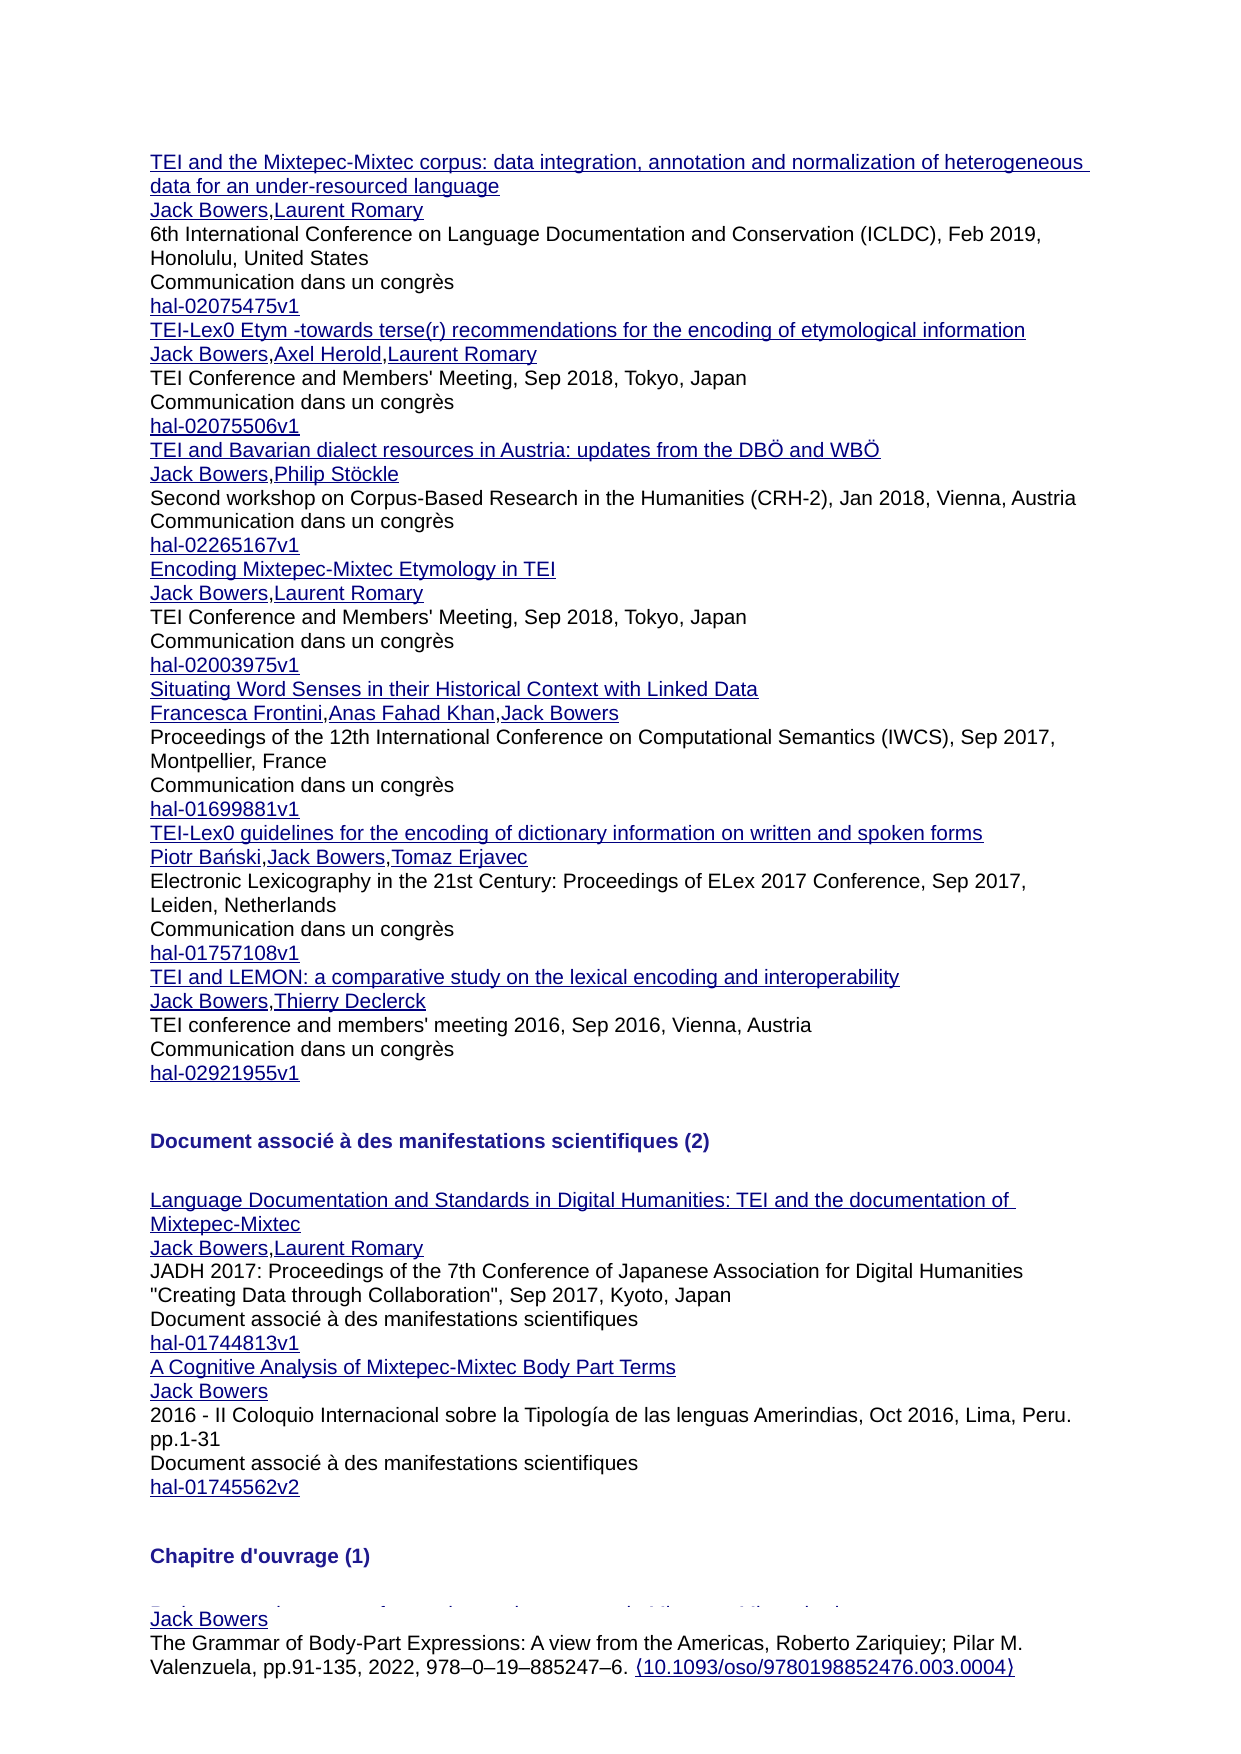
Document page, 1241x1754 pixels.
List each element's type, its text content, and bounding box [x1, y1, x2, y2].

subtitle Document associé à des manifestations scientifiques (2) [150, 1129, 1090, 1153]
table_cell TEI-Lex0 Etym -towards terse(r) recommendations for the encoding of etymological information Jack Bowers,Axel Herold,Laurent Romary TEI Conference and Members' Meeting, Sep 2018, Tokyo, Japan Communication dans un congrès hal-02075506v1 [150, 318, 1090, 437]
table_header Pathways and patterns of metaphor and metonymy in Mixtepec-Mixtec body-part terms Jack Bowers The Grammar of Body-Part Expressions: A view from the Americas, Roberto Zariquiey; Pilar M. Valenzuela, pp.91-135, 2022, 978–0–19–885247–6. ⟨10.1093/oso/9780198852476.003.0004⟩ [150, 1602, 1090, 1679]
table_cell Situating Word Senses in their Historical Context with Linked Data Francesca Frontini,Anas Fahad Khan,Jack Bowers Proceedings of the 12th International Conference on Computational Semantics (IWCS), Sep 2017, Montpellier, France Communication dans un congrès hal-01699881v1 [150, 677, 1090, 821]
table_cell A Cognitive Analysis of Mixtepec-Mixtec Body Part Terms Jack Bowers 2016 - II Coloquio Internacional sobre la Tipología de las lenguas Amerindias, Oct 2016, Lima, Peru. pp.1-31 Document associé à des manifestations scientifiques hal-01745562v2 [150, 1355, 1090, 1499]
subtitle Chapitre d'ouvrage (1) [150, 1544, 1090, 1568]
table_header Language Documentation and Standards in Digital Humanities: TEI and the documentation of Mixtepec-Mixtec Jack Bowers,Laurent Romary JADH 2017: Proceedings of the 7th Conference of Japanese Association for Digital Humanities "Creating Data through Collaboration", Sep 2017, Kyoto, Japan Document associé à des manifestations scientifiques hal-01744813v1 [150, 1188, 1090, 1355]
table_cell TEI and LEMON: a comparative study on the lexical encoding and interoperability Jack Bowers,Thierry Declerck TEI conference and members' meeting 2016, Sep 2016, Vienna, Austria Communication dans un congrès hal-02921955v1 [150, 965, 1090, 1084]
table_cell Encoding Mixtepec-Mixtec Etymology in TEI Jack Bowers,Laurent Romary TEI Conference and Members' Meeting, Sep 2018, Tokyo, Japan Communication dans un congrès hal-02003975v1 [150, 557, 1090, 677]
table_cell TEI and Bavarian dialect resources in Austria: updates from the DBÖ and WBÖ Jack Bowers,Philip Stöckle Second workshop on Corpus-Based Research in the Humanities (CRH-2), Jan 2018, Vienna, Austria Communication dans un congrès hal-02265167v1 [150, 438, 1090, 557]
table_cell data for an under-resourced language Jack Bowers,Laurent Romary 6th International Conference on Language Documentation and Conservation (ICLDC), Feb 2019, Honolulu, United States Communication dans un congrès hal-02075475v1 [150, 172, 1090, 318]
table_cell TEI-Lex0 guidelines for the encoding of dictionary information on written and spoken forms Piotr Bański,Jack Bowers,Tomaz Erjavec Electronic Lexicography in the 21st Century: Proceedings of ELex 2017 Conference, Sep 2017, Leiden, Netherlands Communication dans un congrès hal-01757108v1 [150, 821, 1090, 964]
table_cell TEI and the Mixtepec-Mixtec corpus: data integration, annotation and normalization of heterogeneous [150, 150, 1090, 171]
